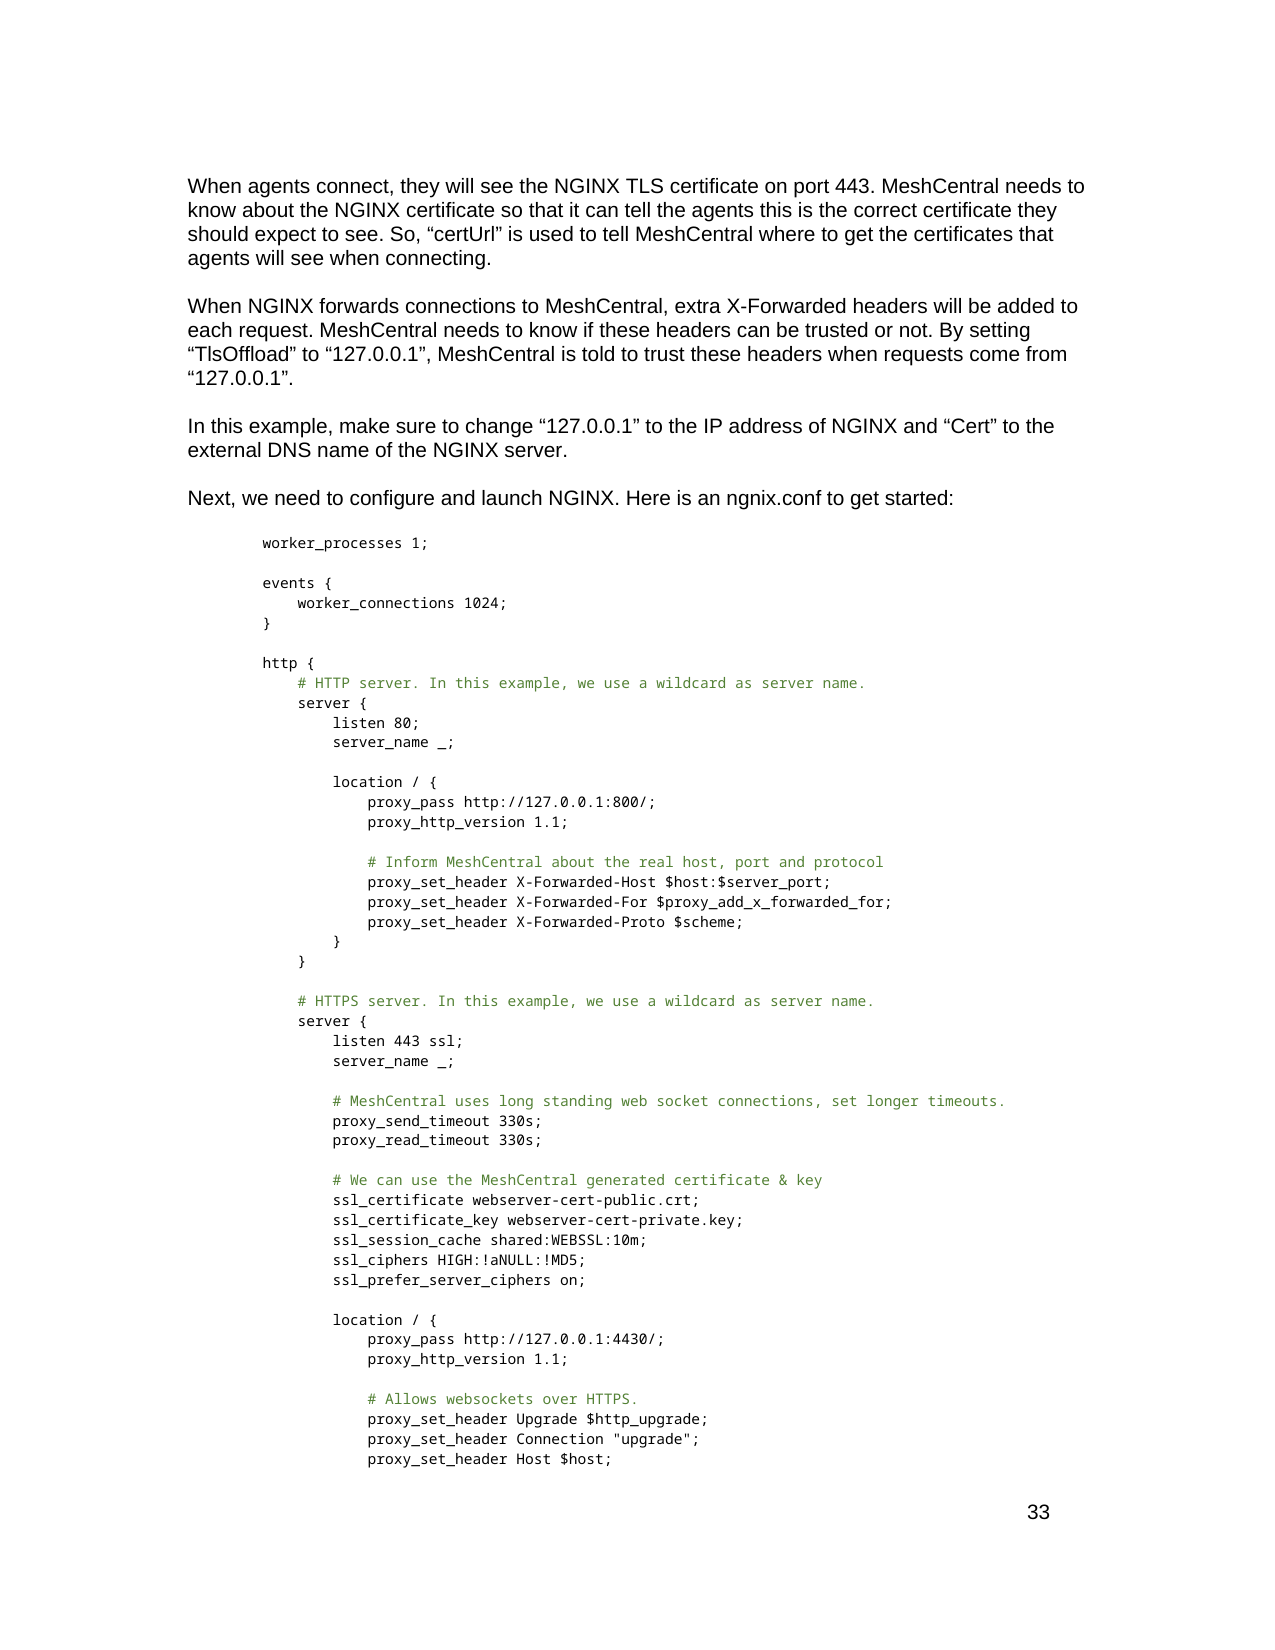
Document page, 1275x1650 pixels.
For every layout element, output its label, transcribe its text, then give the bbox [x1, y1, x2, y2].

text location / { [262, 1309, 1087, 1329]
text } [262, 931, 1087, 951]
text # We can use the MeshCentral generated certificate & key [262, 1170, 1087, 1190]
text server { [262, 692, 1087, 712]
text When NGINX forwards connections to MeshCentral, extra X-Forwarded headers will be added to each request. MeshCentral needs to know if these headers can be trusted or not. By setting “TlsOffload” to “127.0.0.1”, MeshCentral is told to trust these headers when requests come from “127.0.0.1”. [187, 294, 1087, 389]
text proxy_http_version 1.1; [262, 812, 1087, 832]
text proxy_set_header X-Forwarded-Proto $scheme; [262, 911, 1087, 931]
text # Allows websockets over HTTPS. [262, 1389, 1087, 1409]
text worker_processes 1; [262, 533, 1087, 553]
text # Inform MeshCentral about the real host, port and protocol [262, 852, 1087, 872]
text server_name _; [262, 1051, 1087, 1071]
text proxy_pass http://127.0.0.1:800/; [262, 792, 1087, 812]
text proxy_set_header X-Forwarded-Host $host:$server_port; [262, 872, 1087, 891]
text } [262, 951, 1087, 971]
text proxy_read_timeout 330s; [262, 1130, 1087, 1150]
text server_name _; [262, 732, 1087, 752]
text proxy_send_timeout 330s; [262, 1110, 1087, 1130]
text events { [262, 573, 1087, 593]
text proxy_pass http://127.0.0.1:4430/; [262, 1329, 1087, 1349]
text ssl_certificate_key webserver-cert-private.key; [262, 1210, 1087, 1230]
text proxy_set_header Connection "upgrade"; [262, 1429, 1087, 1448]
text # HTTPS server. In this example, we use a wildcard as server name. [262, 991, 1087, 1011]
text server { [262, 1011, 1087, 1031]
text proxy_set_header Host $host; [262, 1448, 1087, 1468]
text In this example, make sure to change “127.0.0.1” to the IP address of NGINX and “Cert” to the external DNS name of the NGINX server. [187, 413, 1087, 461]
text proxy_set_header Upgrade $http_upgrade; [262, 1409, 1087, 1429]
text Next, we need to configure and launch NGINX. Here is an ngnix.conf to get started: [187, 485, 1087, 509]
text listen 443 ssl; [262, 1031, 1087, 1051]
text # HTTP server. In this example, we use a wildcard as server name. [262, 673, 1087, 692]
text http { [262, 653, 1087, 673]
text When agents connect, they will see the NGINX TLS certificate on port 443. MeshCentral needs to know about the NGINX certificate so that it can tell the agents this is the correct certificate they should expect to see. So, “certUrl” is used to tell MeshCentral where to get the certificates that agents will see when connecting. [187, 174, 1087, 270]
text location / { [262, 772, 1087, 792]
text } [262, 613, 1087, 633]
text worker_connections 1024; [262, 593, 1087, 613]
text proxy_set_header X-Forwarded-For $proxy_add_x_forwarded_for; [262, 891, 1087, 911]
text ssl_session_cache shared:WEBSSL:10m; [262, 1230, 1087, 1249]
text ssl_prefer_server_ciphers on; [262, 1269, 1087, 1289]
text # MeshCentral uses long standing web socket connections, set longer timeouts. [262, 1090, 1087, 1110]
text listen 80; [262, 712, 1087, 732]
text proxy_http_version 1.1; [262, 1349, 1087, 1369]
text ssl_ciphers HIGH:!aNULL:!MD5; [262, 1249, 1087, 1269]
text ssl_certificate webserver-cert-public.crt; [262, 1190, 1087, 1210]
